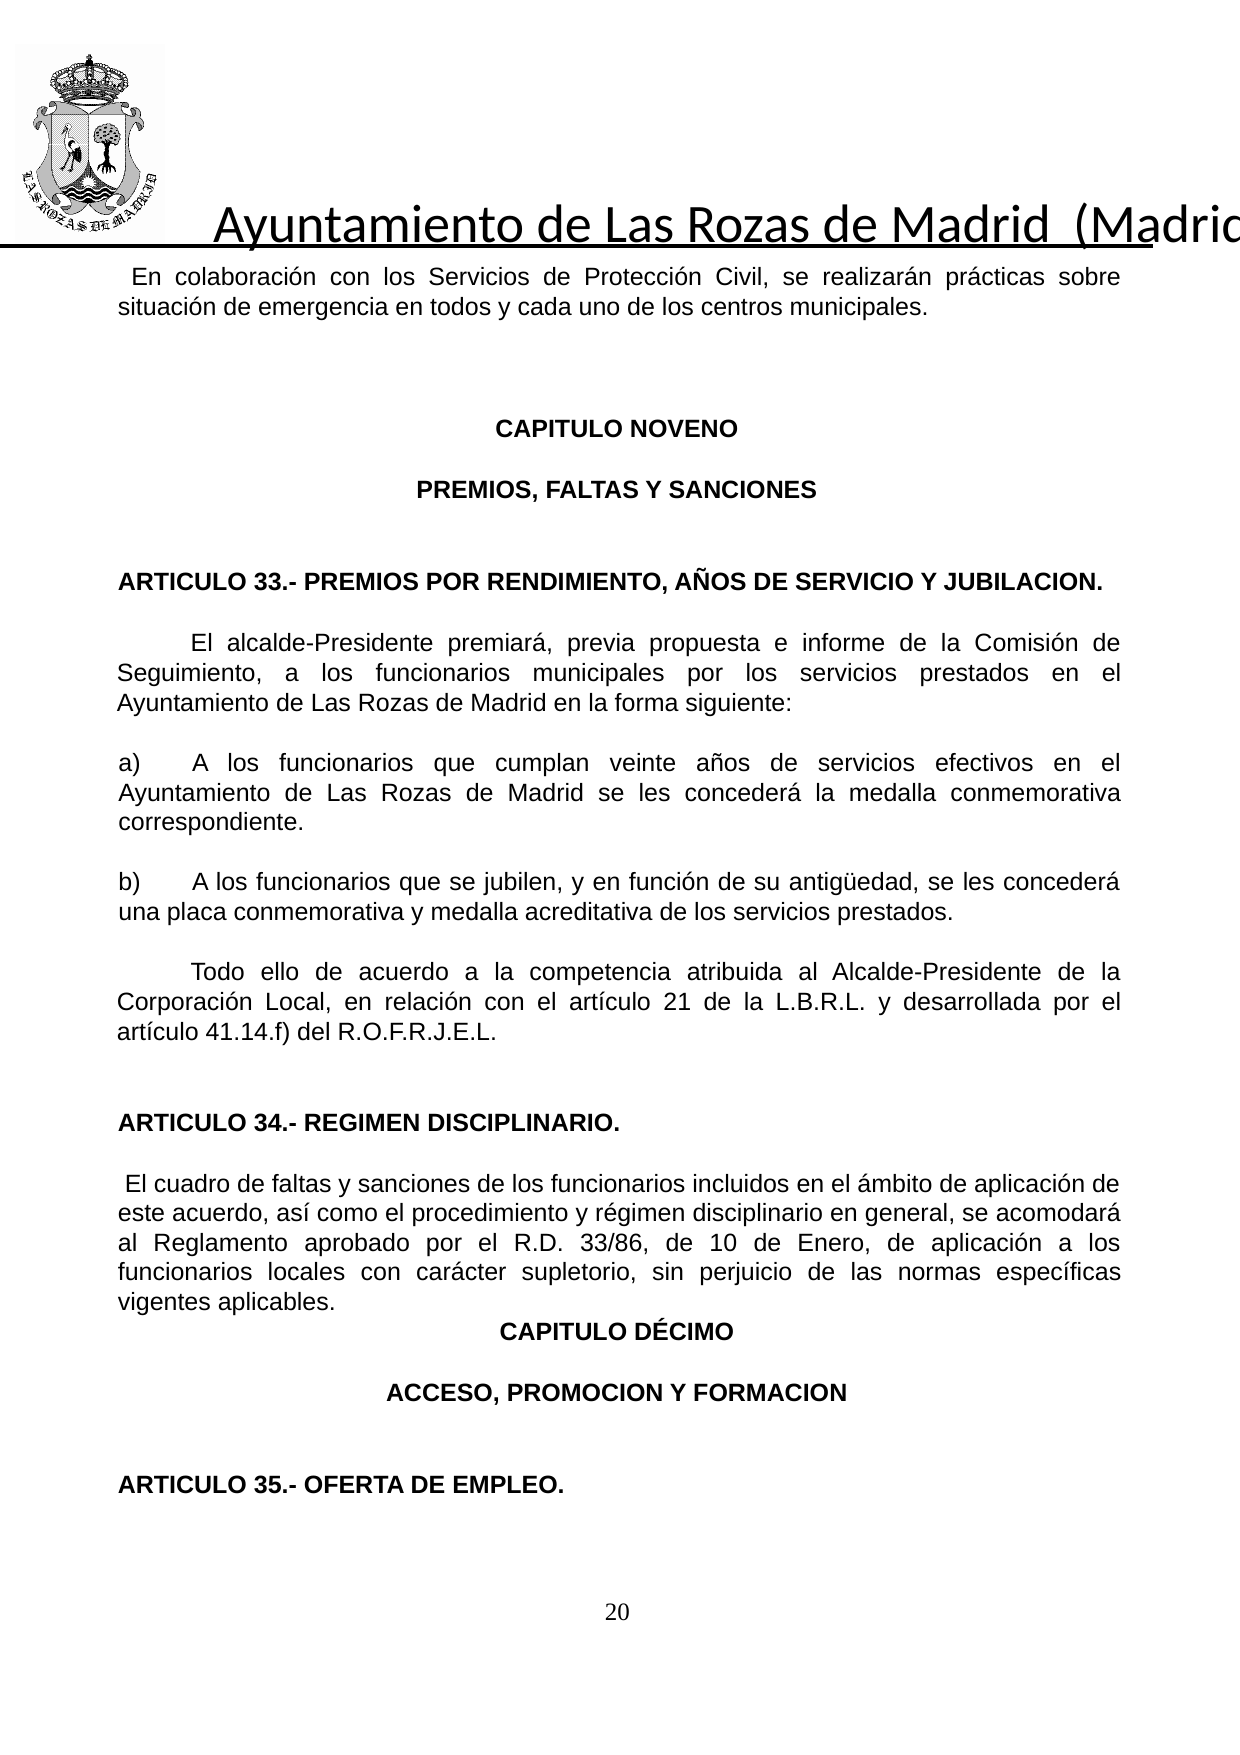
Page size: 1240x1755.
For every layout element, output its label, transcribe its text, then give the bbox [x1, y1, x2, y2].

list A los funcionarios que cumplan veinte años de servicios efectivos en el Ayuntamiento de Las Rozas de Madrid se les concederá la medalla conmemorativa correspondiente. [118, 748, 1122, 836]
text ARTICULO 35.- OFERTA DE EMPLEO. [118, 1470, 1122, 1499]
text CAPITULO DÉCIMO [118, 1317, 1122, 1345]
text En colaboración con los Servicios de Protección Civil, se realizarán prácticas sobre situación de emergencia en todos y cada uno de los centros municipales. [118, 248, 1122, 321]
subtitle PREMIOS, FALTAS Y SANCIONES [118, 475, 1122, 504]
text Todo ello de acuerdo a la competencia atribuida al Alcalde-Presidente de la Corporación Local, en relación con el artículo 21 de la L.B.R.L. y desarrollada por el artículo 41.14.f) del R.O.F.R.J.E.L. [117, 957, 1122, 1045]
list A los funcionarios que se jubilen, y en función de su antigüedad, se les concederá una placa conmemorativa y medalla acreditativa de los servicios prestados. [118, 867, 1122, 926]
subtitle ACCESO, PROMOCION Y FORMACION [118, 1378, 1122, 1407]
text ARTICULO 33.- PREMIOS POR RENDIMIENTO, AÑOS DE SERVICIO Y JUBILACION. [118, 567, 1122, 596]
text CAPITULO NOVENO [118, 414, 1122, 442]
text El cuadro de faltas y sanciones de los funcionarios incluidos en el ámbito de aplicación de este acuerdo, así como el procedimiento y régimen disciplinario en general, se acomodará al Reglamento aprobado por el R.D. 33/86, de 10 de Enero, de aplicación a los funcionarios locales con carácter supletorio, sin perjuicio de las normas específicas vigentes aplicables. [118, 1169, 1122, 1316]
text ARTICULO 34.- REGIMEN DISCIPLINARIO. [118, 1107, 1122, 1136]
text El alcalde-Presidente premiará, previa propuesta e informe de la Comisión de Seguimiento, a los funcionarios municipales por los servicios prestados en el Ayuntamiento de Las Rozas de Madrid en la forma siguiente: [117, 628, 1122, 716]
